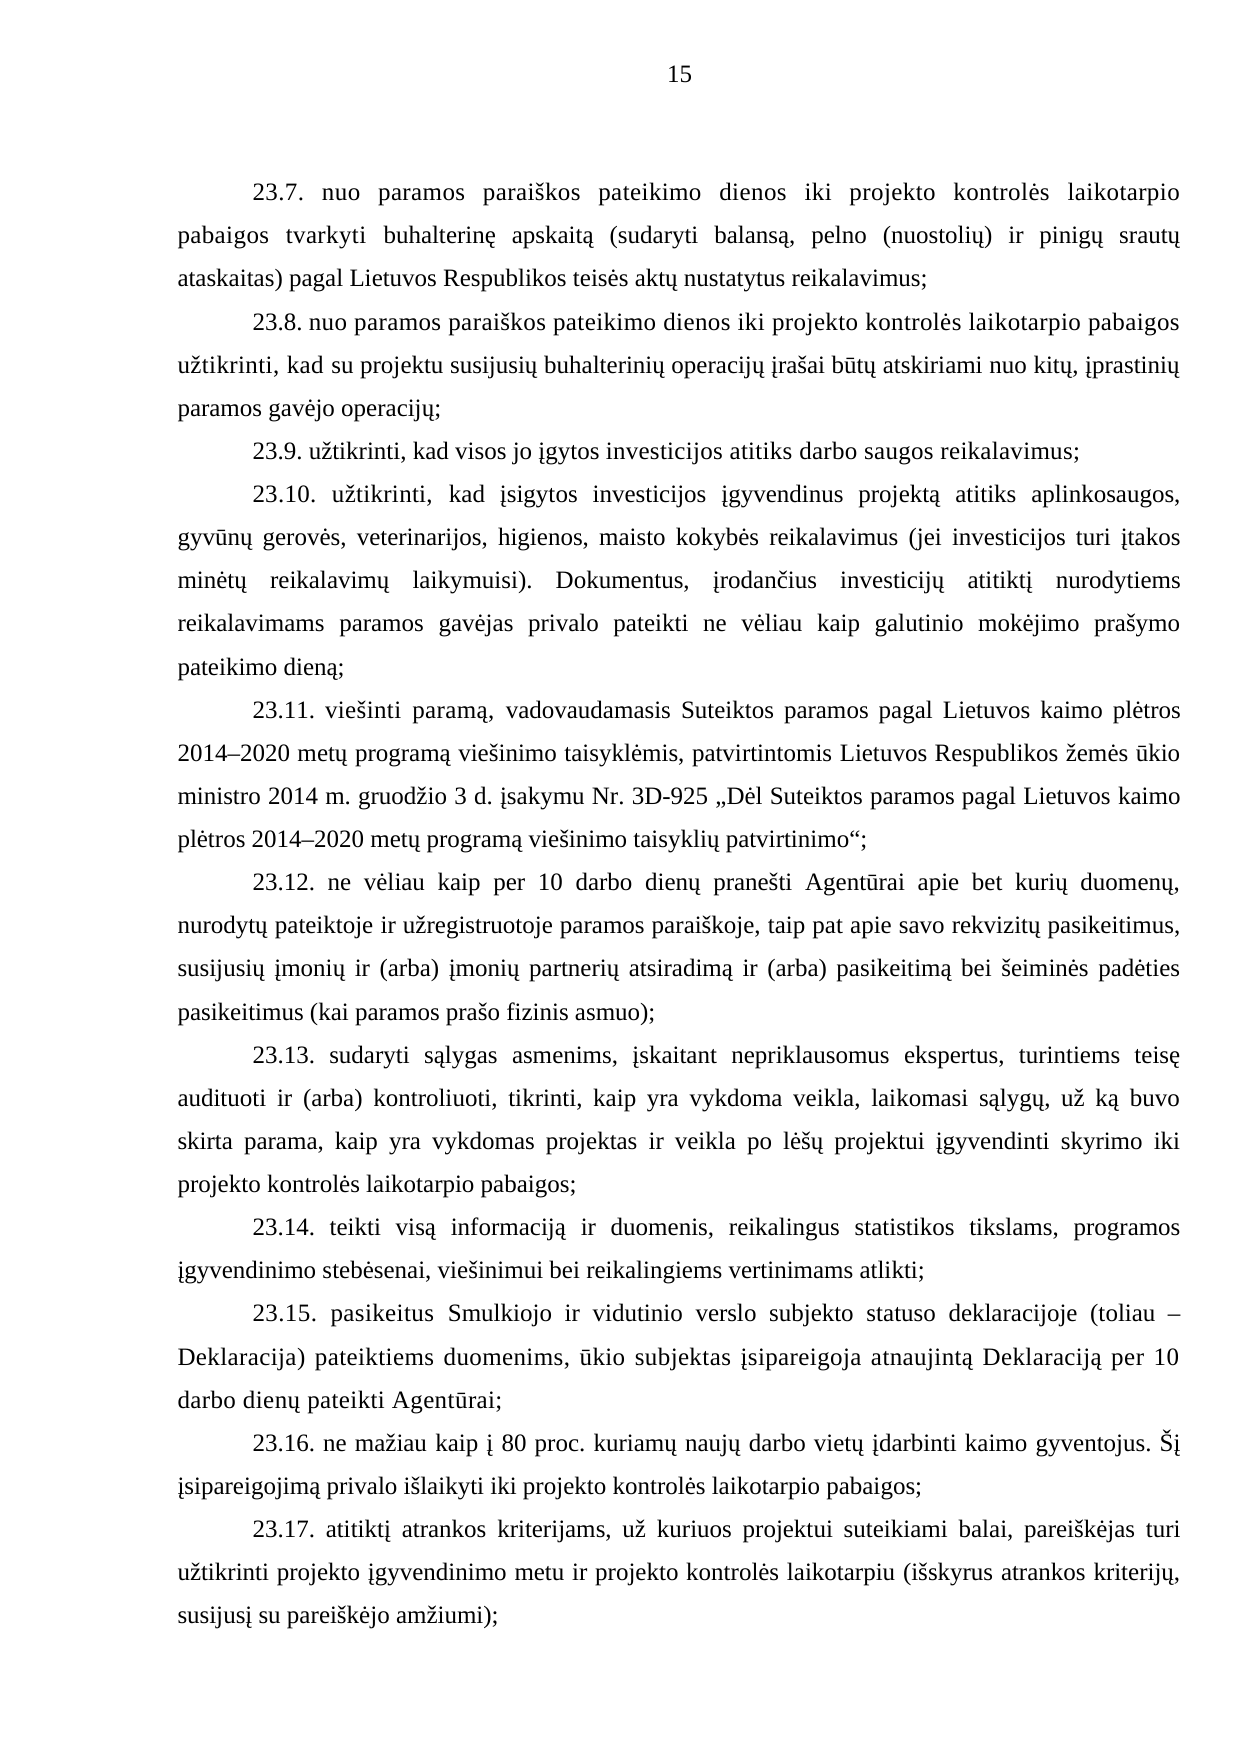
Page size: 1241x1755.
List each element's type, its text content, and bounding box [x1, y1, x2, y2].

text 23.9. užtikrinti, kad visos jo įgytos investicijos atitiks darbo saugos reikalavimus; [177, 436, 1181, 465]
text 23.14. teikti visą informaciją ir duomenis, reikalingus statistikos tikslams, programos įgyvendinimo stebėsenai, viešinimui bei reikalingiems vertinimams atlikti; [177, 1212, 1181, 1284]
text 23.12. ne vėliau kaip per 10 darbo dienų pranešti Agentūrai apie bet kurių duomenų, nurodytų pateiktoje ir užregistruotoje paramos paraiškoje, taip pat apie savo rekvizitų pasikeitimus, susijusių įmonių ir (arba) įmonių partnerių atsiradimą ir (arba) pasikeitimą bei šeiminės padėties pasikeitimus (kai paramos prašo fizinis asmuo); [177, 867, 1181, 1025]
text 23.11. viešinti paramą, vadovaudamasis Suteiktos paramos pagal Lietuvos kaimo plėtros 2014–2020 metų programą viešinimo taisyklėmis, patvirtintomis Lietuvos Respublikos žemės ūkio ministro 2014 m. gruodžio 3 d. įsakymu Nr. 3D-925 „Dėl Suteiktos paramos pagal Lietuvos kaimo plėtros 2014–2020 metų programą viešinimo taisyklių patvirtinimo“; [177, 695, 1181, 853]
text 23.15. pasikeitus Smulkiojo ir vidutinio verslo subjekto statuso deklaracijoje (toliau – Deklaracija) pateiktiems duomenims, ūkio subjektas įsipareigoja atnaujintą Deklaraciją per 10 darbo dienų pateikti Agentūrai; [177, 1298, 1181, 1413]
text 23.17. atitiktį atrankos kriterijams, už kuriuos projektui suteikiami balai, pareiškėjas turi užtikrinti projekto įgyvendinimo metu ir projekto kontrolės laikotarpiu (išskyrus atrankos kriterijų, susijusį su pareiškėjo amžiumi); [177, 1514, 1181, 1629]
text 23.10. užtikrinti, kad įsigytos investicijos įgyvendinus projektą atitiks aplinkosaugos, gyvūnų gerovės, veterinarijos, higienos, maisto kokybės reikalavimus (jei investicijos turi įtakos minėtų reikalavimų laikymuisi). Dokumentus, įrodančius investicijų atitiktį nurodytiems reikalavimams paramos gavėjas privalo pateikti ne vėliau kaip galutinio mokėjimo prašymo pateikimo dieną; [177, 479, 1181, 680]
text 23.16. ne mažiau kaip į 80 proc. kuriamų naujų darbo vietų įdarbinti kaimo gyventojus. Šį įsipareigojimą privalo išlaikyti iki projekto kontrolės laikotarpio pabaigos; [177, 1428, 1181, 1500]
text 23.8. nuo paramos paraiškos pateikimo dienos iki projekto kontrolės laikotarpio pabaigos užtikrinti, kad su projektu susijusių buhalterinių operacijų įrašai būtų atskiriami nuo kitų, įprastinių paramos gavėjo operacijų; [177, 307, 1181, 422]
text 23.13. sudaryti sąlygas asmenims, įskaitant nepriklausomus ekspertus, turintiems teisę audituoti ir (arba) kontroliuoti, tikrinti, kaip yra vykdoma veikla, laikomasi sąlygų, už ką buvo skirta parama, kaip yra vykdomas projektas ir veikla po lėšų projektui įgyvendinti skyrimo iki projekto kontrolės laikotarpio pabaigos; [177, 1040, 1181, 1198]
text 23.7. nuo paramos paraiškos pateikimo dienos iki projekto kontrolės laikotarpio pabaigos tvarkyti buhalterinę apskaitą (sudaryti balansą, pelno (nuostolių) ir pinigų srautų ataskaitas) pagal Lietuvos Respublikos teisės aktų nustatytus reikalavimus; [177, 177, 1181, 292]
